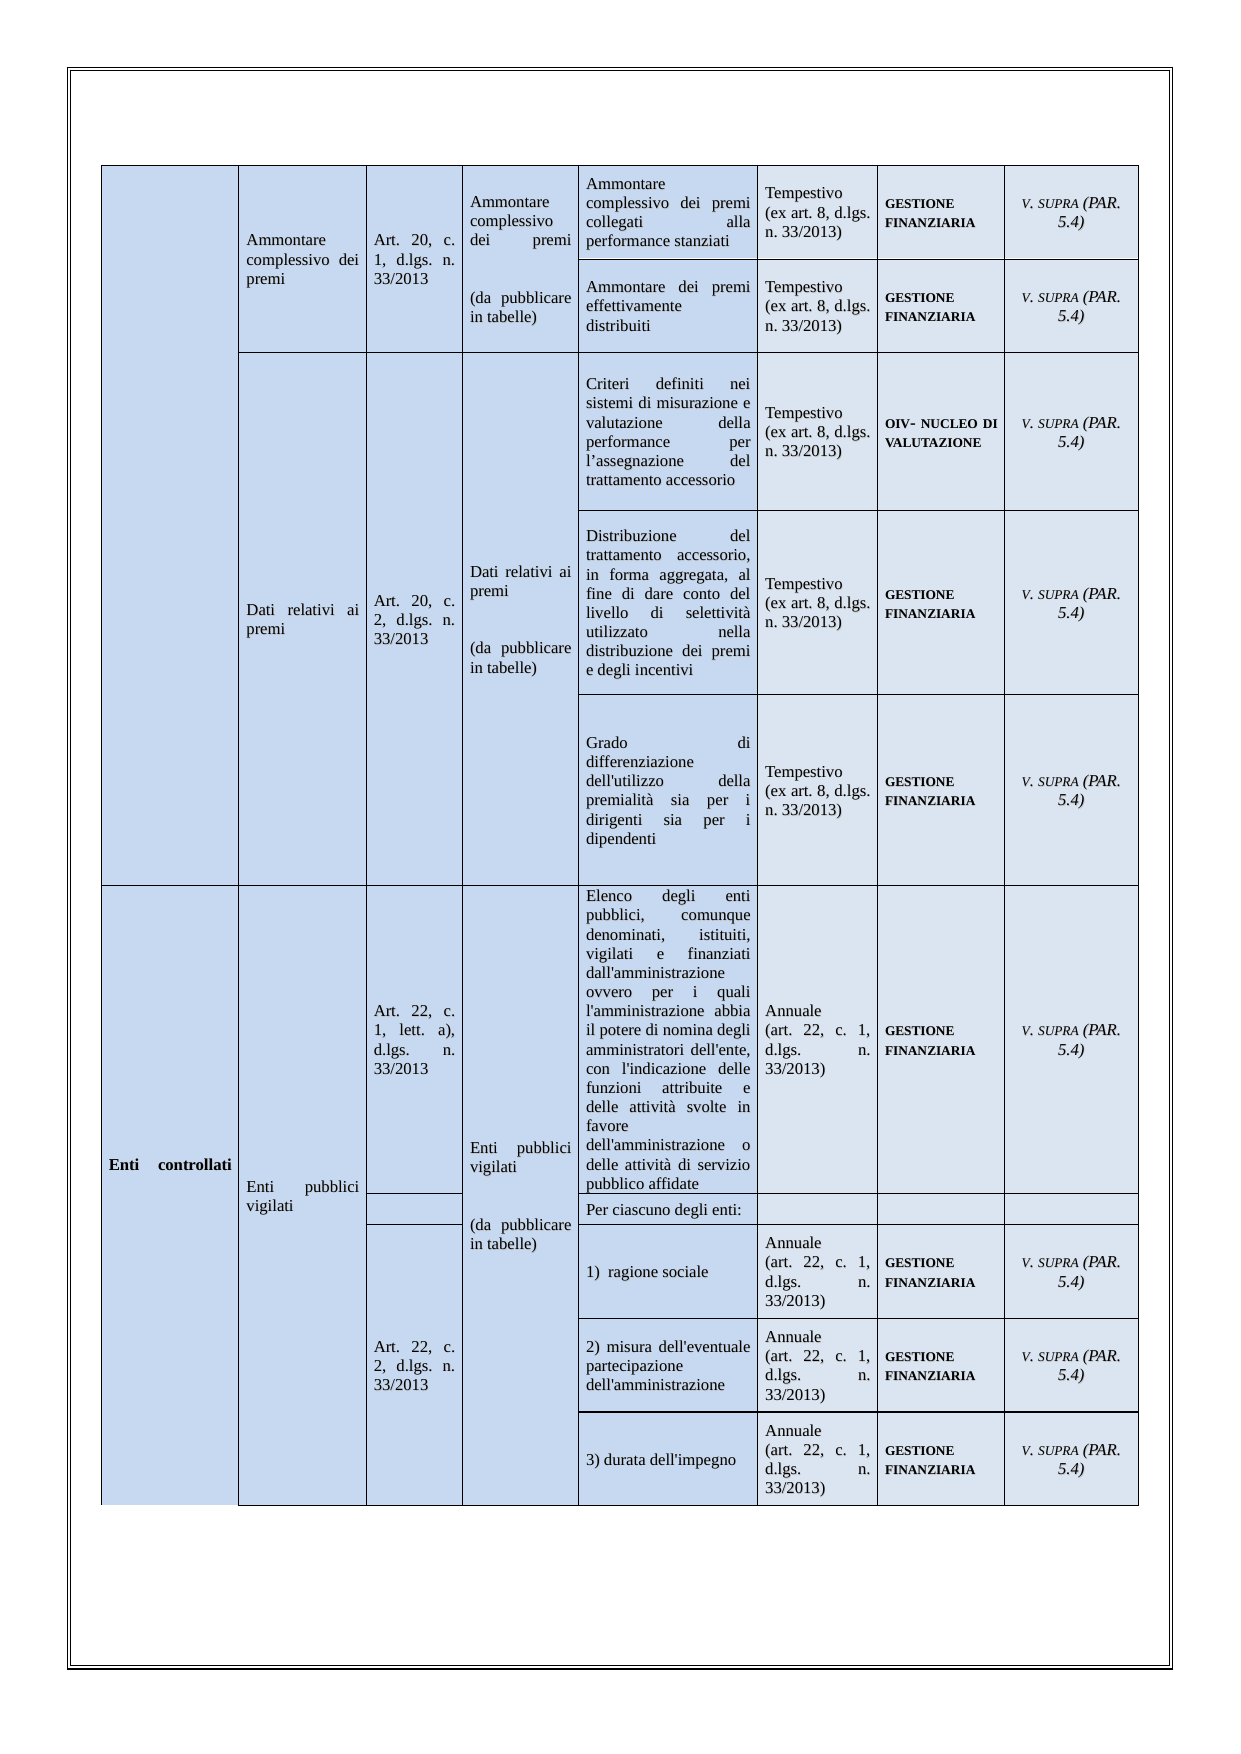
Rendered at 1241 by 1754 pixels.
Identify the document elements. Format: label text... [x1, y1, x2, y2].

table_cell Art. 22, c. 2, d.lgs. n. 33/2013 [367, 1225, 462, 1505]
table_cell Dati relativi ai premi (da pubblicare in tabelle) [463, 353, 578, 885]
table_cell v. supra (PAR. 5.4) [1005, 695, 1138, 885]
table_cell 2) misura dell'eventuale partecipazione dell'amministrazione [579, 1319, 757, 1411]
table_cell [367, 1194, 462, 1224]
table_cell Tempestivo (ex art. 8, d.lgs. n. 33/2013) [758, 260, 877, 352]
table_cell 3) durata dell'impegno [579, 1413, 757, 1505]
table_cell gestione finanziaria [878, 166, 1004, 258]
table_cell [1005, 1194, 1138, 1224]
table_cell gestione finanziaria [878, 695, 1004, 885]
table_cell v. supra (PAR. 5.4) [1005, 353, 1138, 510]
table_cell Criteri definiti nei sistemi di misurazione e valutazione della performance per l’assegnazione del trattamento accessorio [579, 353, 757, 510]
table_cell [758, 1194, 877, 1224]
table_cell gestione finanziaria [878, 886, 1004, 1193]
table_cell Ammontare complessivo dei premi [239, 166, 366, 352]
table_cell Tempestivo (ex art. 8, d.lgs. n. 33/2013) [758, 166, 877, 258]
table_cell gestione finanziaria [878, 511, 1004, 694]
table_cell Grado di differenziazione dell'utilizzo della premialità sia per i dirigenti sia per i dipendenti [579, 695, 757, 885]
table_cell gestione finanziaria [878, 260, 1004, 352]
table_cell Art. 22, c. 1, lett. a), d.lgs. n. 33/2013 [367, 886, 462, 1193]
table_cell Distribuzione del trattamento accessorio, in forma aggregata, al fine di dare conto del livello di selettività utilizzato nella distribuzione dei premi e degli incentivi [579, 511, 757, 694]
table_cell Annuale (art. 22, c. 1, d.lgs. n. 33/2013) [758, 886, 877, 1193]
table_cell Per ciascuno degli enti: [579, 1194, 757, 1224]
table_cell v. supra (PAR. 5.4) [1005, 166, 1138, 258]
table_cell Enti pubblici vigilati (da pubblicare in tabelle) [463, 886, 578, 1505]
table_cell Annuale (art. 22, c. 1, d.lgs. n. 33/2013) [758, 1413, 877, 1505]
table_cell oiv- nucleo di valutazione [878, 353, 1004, 510]
table_cell v. supra (PAR. 5.4) [1005, 886, 1138, 1193]
table_cell Tempestivo (ex art. 8, d.lgs. n. 33/2013) [758, 511, 877, 694]
table_cell Annuale (art. 22, c. 1, d.lgs. n. 33/2013) [758, 1319, 877, 1411]
table_cell gestione finanziaria [878, 1225, 1004, 1318]
table_cell v. supra (PAR. 5.4) [1005, 1413, 1138, 1505]
table_cell Tempestivo (ex art. 8, d.lgs. n. 33/2013) [758, 695, 877, 885]
table_cell Enti controllati [102, 886, 238, 1505]
table_cell Ammontare dei premi effettivamente distribuiti [579, 260, 757, 352]
table_cell Tempestivo (ex art. 8, d.lgs. n. 33/2013) [758, 353, 877, 510]
table_cell 1) ragione sociale [579, 1225, 757, 1318]
table_cell Elenco degli enti pubblici, comunque denominati, istituiti, vigilati e finanziati dall'amministrazione ovvero per i quali l'amministrazione abbia il potere di nomina degli amministratori dell'ente, con l'indicazione delle funzioni attribuite e delle attività svolte in favore dell'amministrazione o delle attività di servizio pubblico affidate [579, 886, 757, 1193]
table_cell Art. 20, c. 1, d.lgs. n. 33/2013 [367, 166, 462, 352]
table_cell v. supra (PAR. 5.4) [1005, 1225, 1138, 1318]
table_cell Art. 20, c. 2, d.lgs. n. 33/2013 [367, 353, 462, 885]
table_cell [878, 1194, 1004, 1224]
table_cell Enti pubblici vigilati [239, 886, 366, 1505]
table_cell v. supra (PAR. 5.4) [1005, 260, 1138, 352]
table_cell [102, 166, 238, 885]
table_cell gestione finanziaria [878, 1413, 1004, 1505]
table_cell Ammontare complessivo dei premi collegati alla performance stanziati [579, 166, 757, 258]
table_cell v. supra (PAR. 5.4) [1005, 511, 1138, 694]
table_cell Ammontare complessivo dei premi (da pubblicare in tabelle) [463, 166, 578, 352]
table_cell gestione finanziaria [878, 1319, 1004, 1411]
table_cell Dati relativi ai premi [239, 353, 366, 885]
table_cell v. supra (PAR. 5.4) [1005, 1319, 1138, 1411]
table_cell Annuale (art. 22, c. 1, d.lgs. n. 33/2013) [758, 1225, 877, 1318]
